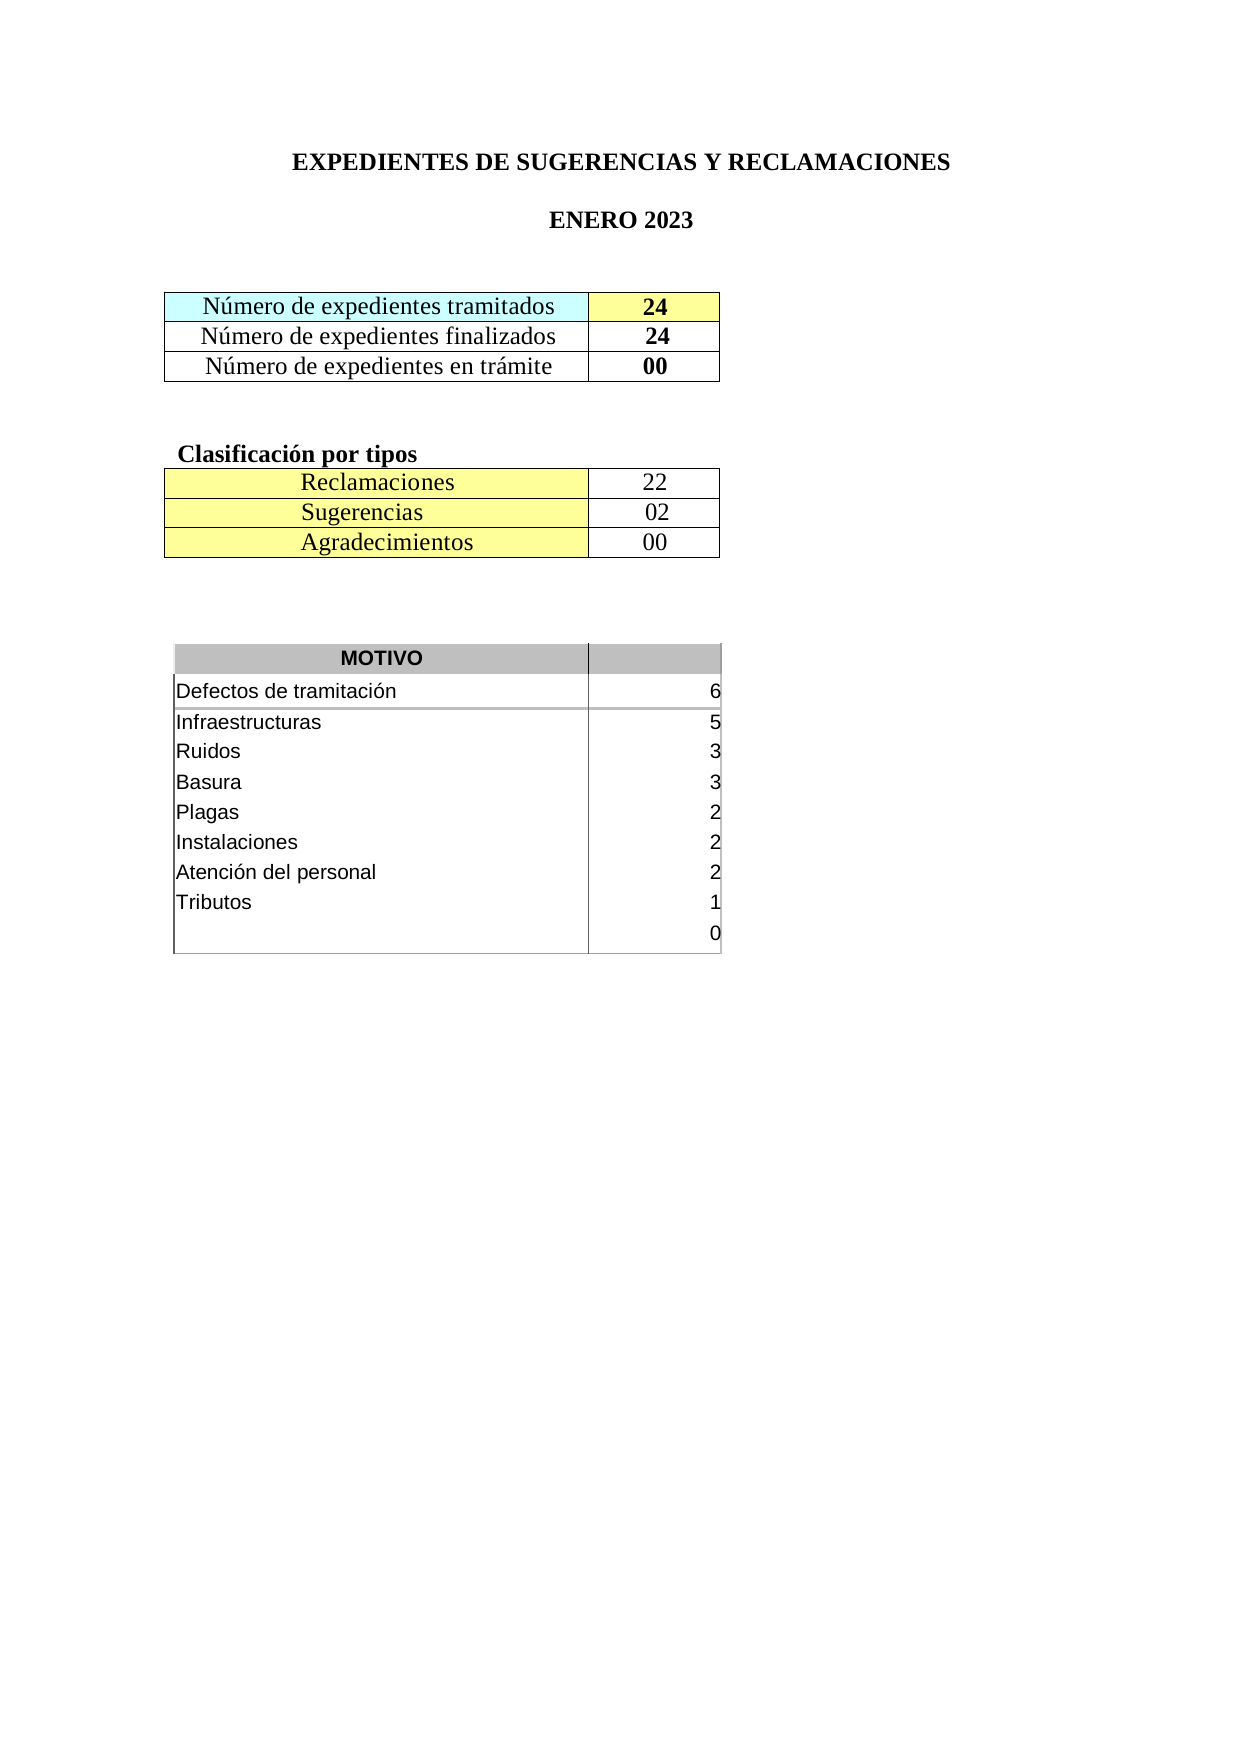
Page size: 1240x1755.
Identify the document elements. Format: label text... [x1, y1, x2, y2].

table_cell Número de expedientes finalizados [165, 322, 588, 351]
table_cell 00 [589, 352, 719, 381]
table_cell Defectos de tramitación [175, 675, 588, 707]
table_cell Ruidos [175, 738, 588, 767]
table_cell 2 [589, 859, 720, 888]
table_cell 3 [589, 738, 720, 767]
text EXPEDIENTES DE SUGERENCIAS Y RECLAMACIONES [286, 147, 956, 176]
table_cell Número de expedientes en trámite [165, 352, 588, 381]
table_header Reclamaciones [165, 469, 588, 497]
text ENERO 2023 [543, 205, 698, 233]
table_header [589, 644, 720, 674]
table_cell Atención del personal [175, 859, 588, 888]
table_cell 00 [589, 528, 719, 557]
table_cell 02 [589, 499, 719, 527]
table_cell [175, 920, 588, 952]
table_cell Instalaciones [175, 829, 588, 858]
table_cell Agradecimientos [165, 528, 588, 557]
table_header 24 [589, 293, 719, 321]
table_cell Tributos [175, 889, 588, 918]
table_cell 2 [589, 799, 720, 827]
table_cell 1 [589, 889, 720, 918]
text Clasificación por tipos [177, 439, 1067, 467]
table_cell 3 [589, 769, 720, 797]
table_cell 24 [589, 322, 719, 351]
table_cell 5 [589, 710, 720, 737]
table_header 22 [589, 469, 719, 497]
table_cell 2 [589, 829, 720, 858]
table_cell Plagas [175, 799, 588, 827]
table_cell 6 [589, 675, 720, 707]
table_header Número de expedientes tramitados [165, 293, 588, 321]
table_cell Sugerencias [165, 499, 588, 527]
table_cell 0 [589, 920, 720, 952]
table_cell Infraestructuras [175, 710, 588, 737]
table_header MOTIVO [175, 644, 588, 674]
table_cell Basura [175, 769, 588, 797]
